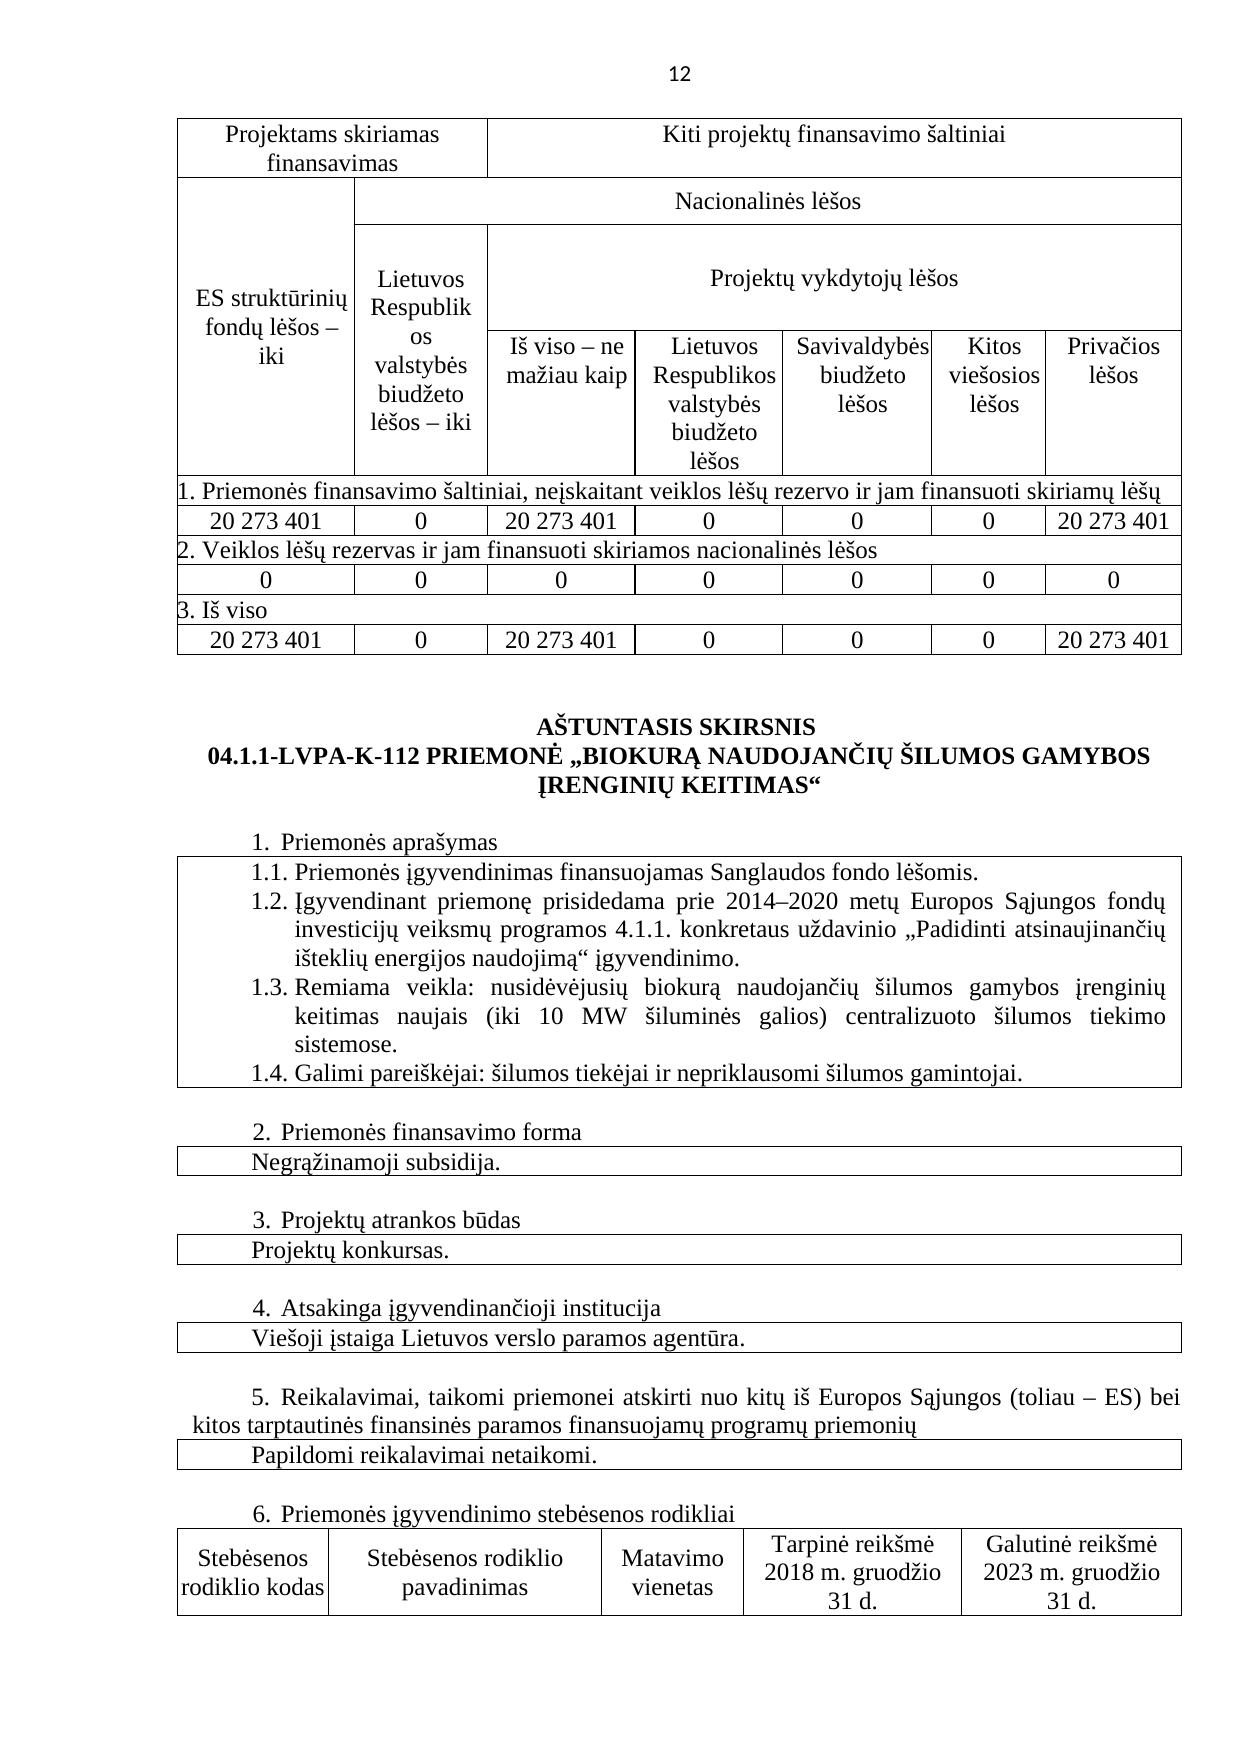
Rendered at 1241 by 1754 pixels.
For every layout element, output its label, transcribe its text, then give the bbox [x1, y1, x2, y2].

table_header Kiti projektų finansavimo šaltiniai [488, 119, 1181, 177]
table_cell 20 273 401 [178, 625, 354, 654]
table_cell Kitos viešosios lėšos [932, 331, 1045, 475]
table_cell 0 [355, 506, 487, 534]
table_cell 0 [636, 506, 782, 534]
table_header Stebėsenos rodiklio pavadinimas [329, 1529, 601, 1615]
table_cell 20 273 401 [178, 506, 354, 534]
table_cell Lietuvos Respublikos valstybės biudžeto lėšos – iki [355, 225, 487, 475]
table_cell 2. Veiklos lėšų rezervas ir jam finansuoti skiriamos nacionalinės lėšos [178, 536, 1181, 564]
table_cell 20 273 401 [1046, 506, 1181, 534]
table_cell 0 [783, 506, 931, 534]
table_header Papildomi reikalavimai netaikomi. [178, 1440, 1181, 1469]
text 2. Priemonės finansavimo forma [252, 1117, 1181, 1146]
table_cell 0 [932, 506, 1045, 534]
text 1. Priemonės aprašymas [251, 827, 546, 856]
table_cell 3. Iš viso [178, 595, 1181, 624]
table_header Stebėsenos rodiklio kodas [178, 1529, 328, 1615]
table_cell 1. Priemonės finansavimo šaltiniai, neįskaitant veiklos lėšų rezervo ir jam finansuoti skiriamų lėšų [178, 476, 1181, 505]
table_cell 0 [636, 565, 782, 594]
table_cell 0 [178, 565, 354, 594]
text 5. Reikalavimai, taikomi priemonei atskirti nuo kitų iš Europos Sąjungos (toliau – ES) bei kitos tarptautinės finansinės paramos finansuojamų programų priemonių [192, 1382, 1181, 1439]
table_cell Lietuvos Respublikos valstybės biudžeto lėšos [636, 331, 782, 475]
table_cell 0 [355, 565, 487, 594]
table_header Projektų konkursas. [178, 1235, 1181, 1264]
table_cell ES struktūrinių fondų lėšos – iki [178, 178, 354, 475]
table_cell 0 [932, 565, 1045, 594]
table_header 1.1. Priemonės įgyvendinimas finansuojamas Sanglaudos fondo lėšomis. 1.2. Įgyvendinant priemonę prisidedama prie 2014–2020 metų Europos Sąjungos fondų investicijų veiksmų programos 4.1.1. konkretaus uždavinio „Padidinti atsinaujinančių išteklių energijos naudojimą“ įgyvendinimo. 1.3. Remiama veikla: nusidėvėjusių biokurą naudojančių šilumos gamybos įrenginių keitimas naujais (iki 10 MW šiluminės galios) centralizuoto šilumos tiekimo sistemose. 1.4. Galimi pareiškėjai: šilumos tiekėjai ir nepriklausomi šilumos gamintojai. [178, 857, 1181, 1087]
table_cell 0 [783, 565, 931, 594]
table_header Galutinė reikšmė 2023 m. gruodžio 31 d. [962, 1529, 1181, 1615]
table_cell Projektų vykdytojų lėšos [488, 225, 1181, 330]
table_cell 20 273 401 [1046, 625, 1181, 654]
text AŠTUNTASIS SKIRSNIS [177, 712, 1181, 741]
table_cell Iš viso – ne mažiau kaip [488, 331, 634, 475]
table_cell 20 273 401 [488, 506, 634, 534]
table_cell Savivaldybės biudžeto lėšos [783, 331, 931, 475]
table_header Tarpinė reikšmė 2018 m. gruodžio 31 d. [744, 1529, 961, 1615]
text 3. Projektų atrankos būdas [252, 1205, 1181, 1234]
table_header Matavimo vienetas [602, 1529, 743, 1615]
table_cell 0 [1046, 565, 1181, 594]
table_cell Nacionalinės lėšos [355, 178, 1181, 224]
text 04.1.1-LVPA-K-112 PRIEMONĖ „BIOKURĄ NAUDOJANČIŲ ŠILUMOS GAMYBOS ĮRENGINIŲ KEITIMAS“ [177, 741, 1181, 798]
text 4. Atsakinga įgyvendinančioji institucija [252, 1293, 1181, 1322]
table_cell 0 [783, 625, 931, 654]
table_header Viešoji įstaiga Lietuvos verslo paramos agentūra. [178, 1323, 1181, 1352]
table_cell Privačios lėšos [1046, 331, 1181, 475]
table_cell 0 [355, 625, 487, 654]
table_cell 0 [636, 625, 782, 654]
table_cell 0 [488, 565, 634, 594]
table_cell 0 [932, 625, 1045, 654]
table_header Projektams skiriamas finansavimas [178, 119, 487, 177]
table_cell 20 273 401 [488, 625, 634, 654]
table_header Negrąžinamoji subsidija. [178, 1147, 1181, 1175]
text 6. Priemonės įgyvendinimo stebėsenos rodikliai [252, 1499, 1181, 1528]
